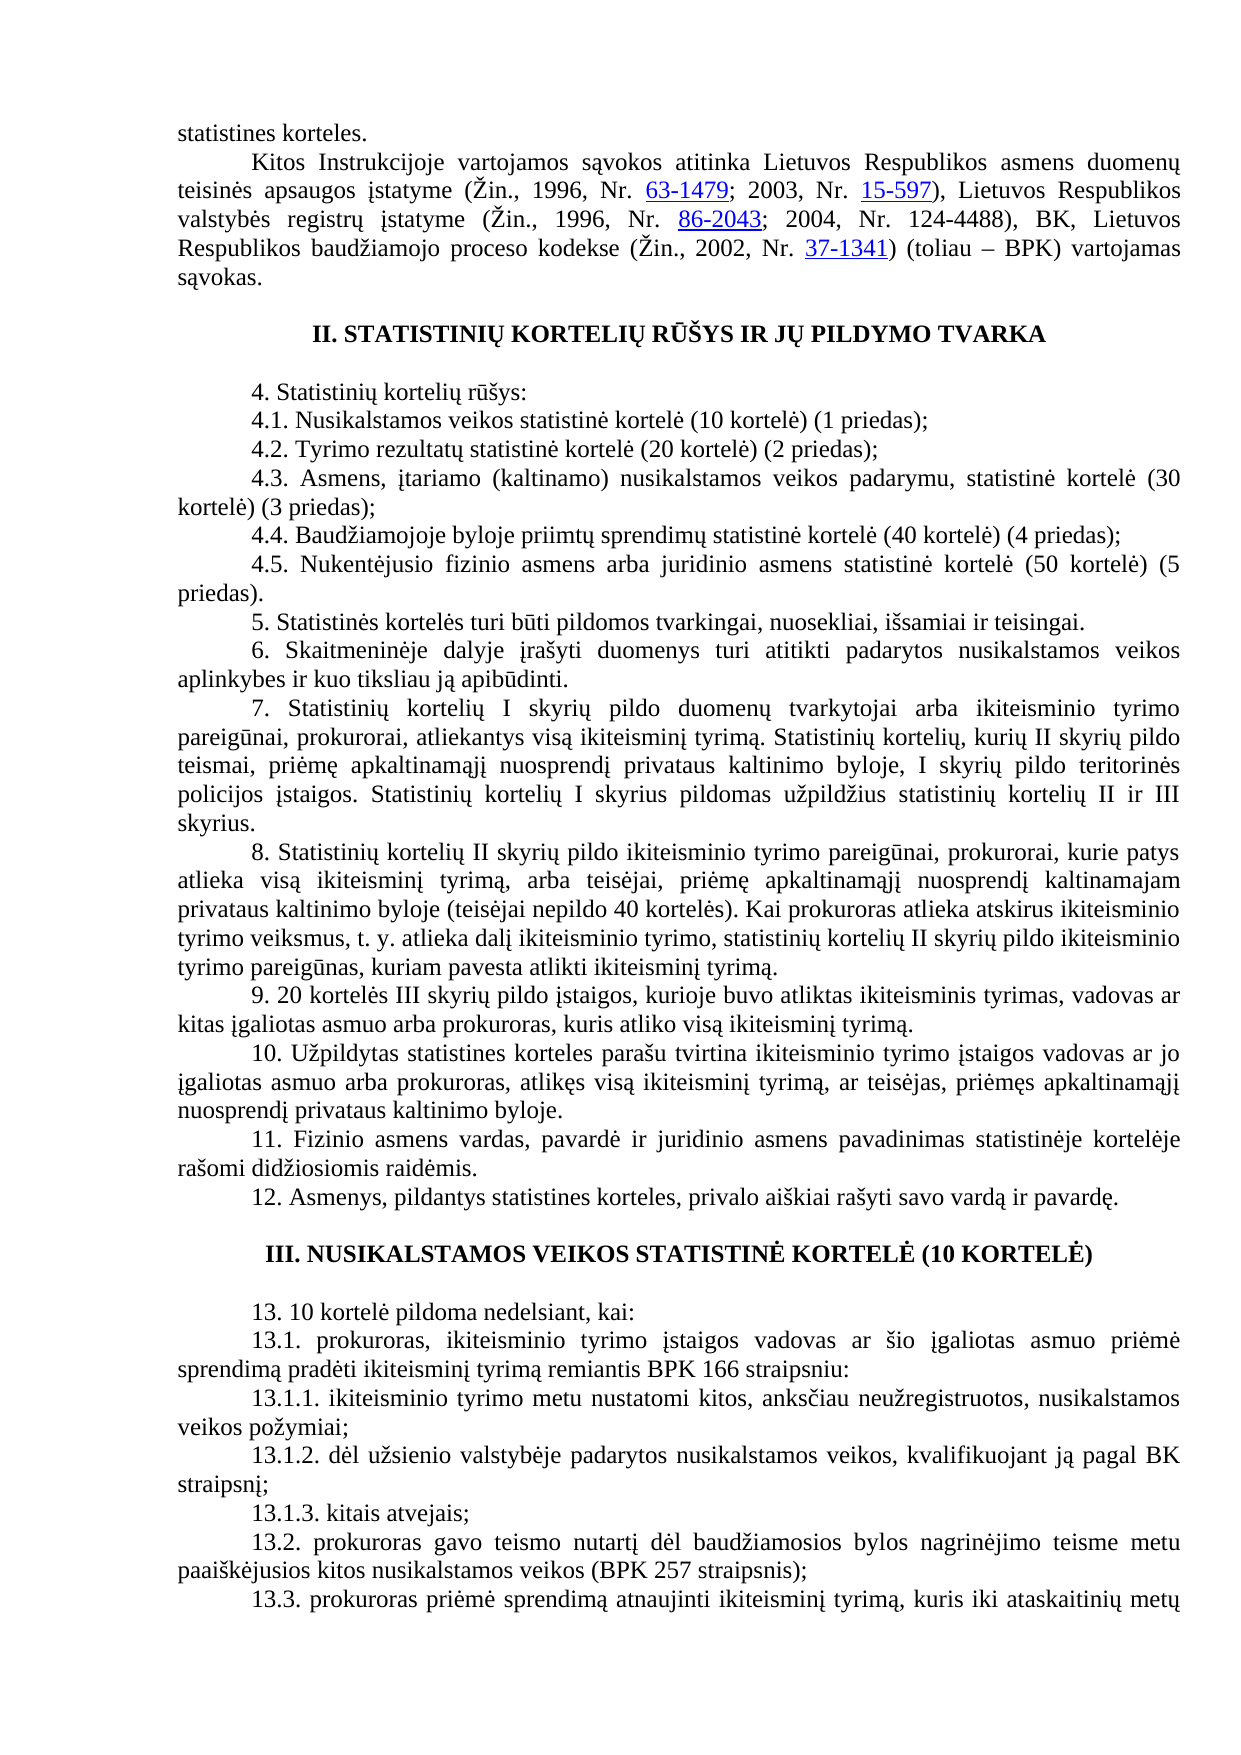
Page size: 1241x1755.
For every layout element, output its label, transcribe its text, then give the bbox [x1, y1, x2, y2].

text 13.2. prokuroras gavo teismo nutartį dėl baudžiamosios bylos nagrinėjimo teisme metu paaiškėjusios kitos nusikalstamos veikos (BPK 257 straipsnis); [177, 1527, 1181, 1584]
text Kitos Instrukcijoje vartojamos sąvokos atitinka Lietuvos Respublikos asmens duomenų teisinės apsaugos įstatyme (Žin., 1996, Nr. 63-1479; 2003, Nr. 15-597), Lietuvos Respublikos valstybės registrų įstatyme (Žin., 1996, Nr. 86-2043; 2004, Nr. 124-4488), BK, Lietuvos Respublikos baudžiamojo proceso kodekse (Žin., 2002, Nr. 37-1341) (toliau – BPK) vartojamas sąvokas. [177, 147, 1181, 291]
text 4.1. Nusikalstamos veikos statistinė kortelė (10 kortelė) (1 priedas); [177, 406, 1181, 434]
text 10. Užpildytas statistines korteles parašu tvirtina ikiteisminio tyrimo įstaigos vadovas ar jo įgaliotas asmuo arba prokuroras, atlikęs visą ikiteisminį tyrimą, ar teisėjas, priėmęs apkaltinamąjį nuosprendį privataus kaltinimo byloje. [177, 1038, 1181, 1124]
text 13.3. prokuroras priėmė sprendimą atnaujinti ikiteisminį tyrimą, kuris iki ataskaitinių metų [177, 1584, 1181, 1613]
text II. STATISTINIŲ KORTELIŲ RŪŠYS IR JŲ PILDYMO TVARKA [177, 319, 1181, 348]
text 5. Statistinės kortelės turi būti pildomos tvarkingai, nuosekliai, išsamiai ir teisingai. [177, 607, 1181, 636]
text 4. Statistinių kortelių rūšys: [177, 377, 1181, 406]
text 4.2. Tyrimo rezultatų statistinė kortelė (20 kortelė) (2 priedas); [177, 434, 1181, 463]
text 13.1.1. ikiteisminio tyrimo metu nustatomi kitos, anksčiau neužregistruotos, nusikalstamos veikos požymiai; [177, 1383, 1181, 1441]
text III. NUSIKALSTAMOS VEIKOS STATISTINĖ KORTELĖ (10 KORTELĖ) [177, 1239, 1181, 1268]
text 12. Asmenys, pildantys statistines korteles, privalo aiškiai rašyti savo vardą ir pavardę. [177, 1182, 1181, 1211]
text 9. 20 kortelės III skyrių pildo įstaigos, kurioje buvo atliktas ikiteisminis tyrimas, vadovas ar kitas įgaliotas asmuo arba prokuroras, kuris atliko visą ikiteisminį tyrimą. [177, 981, 1181, 1038]
text 13.1.3. kitais atvejais; [177, 1498, 1181, 1527]
text 13. 10 kortelė pildoma nedelsiant, kai: [177, 1297, 1181, 1326]
text 8. Statistinių kortelių II skyrių pildo ikiteisminio tyrimo pareigūnai, prokurorai, kurie patys atlieka visą ikiteisminį tyrimą, arba teisėjai, priėmę apkaltinamąjį nuosprendį kaltinamajam privataus kaltinimo byloje (teisėjai nepildo 40 kortelės). Kai prokuroras atlieka atskirus ikiteisminio tyrimo veiksmus, t. y. atlieka dalį ikiteisminio tyrimo, statistinių kortelių II skyrių pildo ikiteisminio tyrimo pareigūnas, kuriam pavesta atlikti ikiteisminį tyrimą. [177, 837, 1181, 981]
text 4.3. Asmens, įtariamo (kaltinamo) nusikalstamos veikos padarymu, statistinė kortelė (30 kortelė) (3 priedas); [177, 463, 1181, 521]
text statistines korteles. [177, 118, 1181, 147]
text 13.1.2. dėl užsienio valstybėje padarytos nusikalstamos veikos, kvalifikuojant ją pagal BK straipsnį; [177, 1441, 1181, 1498]
text 4.4. Baudžiamojoje byloje priimtų sprendimų statistinė kortelė (40 kortelė) (4 priedas); [177, 521, 1181, 549]
text 4.5. Nukentėjusio fizinio asmens arba juridinio asmens statistinė kortelė (50 kortelė) (5 priedas). [177, 549, 1181, 607]
text 7. Statistinių kortelių I skyrių pildo duomenų tvarkytojai arba ikiteisminio tyrimo pareigūnai, prokurorai, atliekantys visą ikiteisminį tyrimą. Statistinių kortelių, kurių II skyrių pildo teismai, priėmę apkaltinamąjį nuosprendį privataus kaltinimo byloje, I skyrių pildo teritorinės policijos įstaigos. Statistinių kortelių I skyrius pildomas užpildžius statistinių kortelių II ir III skyrius. [177, 693, 1181, 837]
text 11. Fizinio asmens vardas, pavardė ir juridinio asmens pavadinimas statistinėje kortelėje rašomi didžiosiomis raidėmis. [177, 1124, 1181, 1182]
text 13.1. prokuroras, ikiteisminio tyrimo įstaigos vadovas ar šio įgaliotas asmuo priėmė sprendimą pradėti ikiteisminį tyrimą remiantis BPK 166 straipsniu: [177, 1326, 1181, 1383]
text 6. Skaitmeninėje dalyje įrašyti duomenys turi atitikti padarytos nusikalstamos veikos aplinkybes ir kuo tiksliau ją apibūdinti. [177, 636, 1181, 693]
